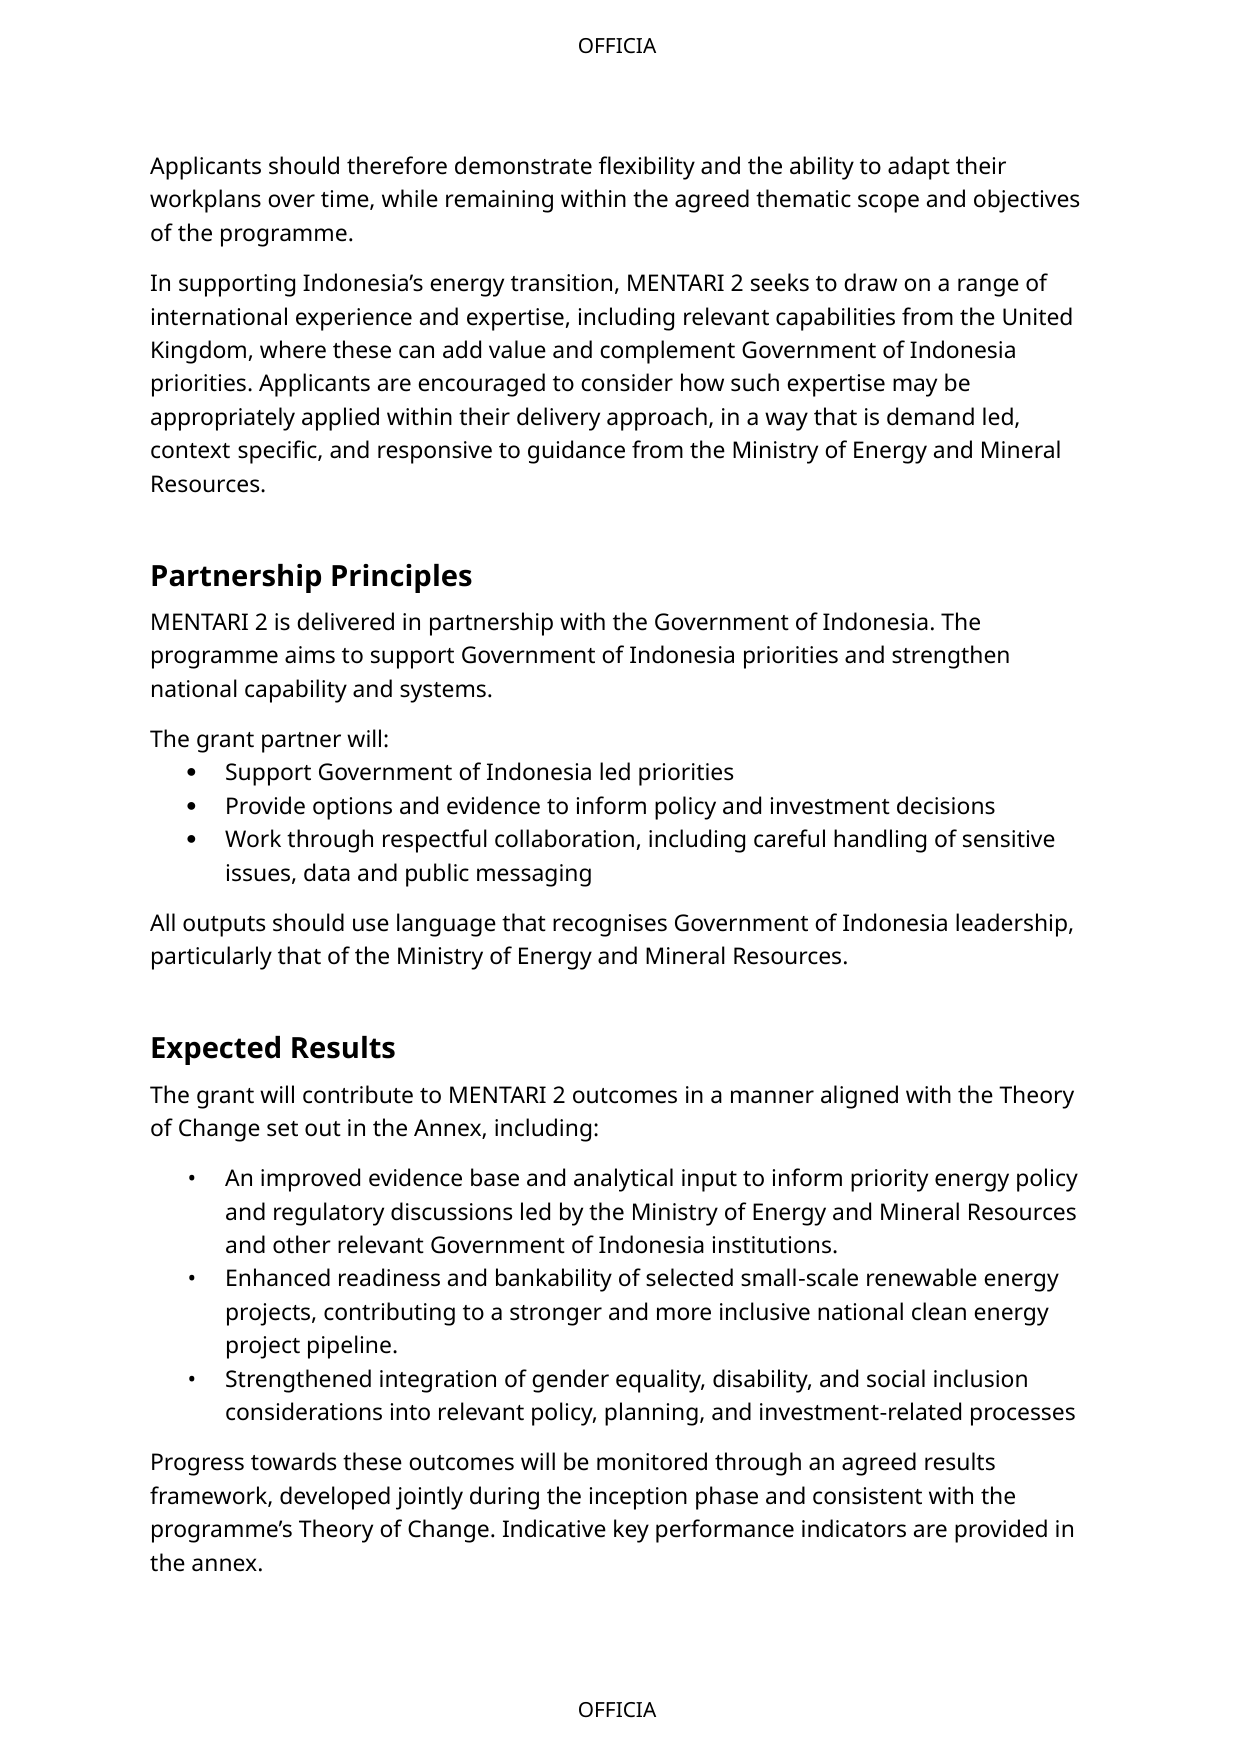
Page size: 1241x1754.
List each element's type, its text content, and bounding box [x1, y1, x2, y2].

text The grant will contribute to MENTARI 2 outcomes in a manner aligned with the Theory of Change set out in the Annex, including: [150, 1078, 1090, 1143]
text In supporting Indonesia’s energy transition, MENTARI 2 seeks to draw on a range of international experience and expertise, including relevant capabilities from the United Kingdom, where these can add value and complement Government of Indonesia priorities. Applicants are encouraged to consider how such expertise may be appropriately applied within their delivery approach, in a way that is demand led, context specific, and responsive to guidance from the Ministry of Energy and Mineral Resources. [150, 267, 1090, 499]
list Work through respectful collaboration, including careful handling of sensitive issues, data and public messaging [187, 823, 1090, 888]
text Applicants should therefore demonstrate flexibility and the ability to adapt their workplans over time, while remaining within the agreed thematic scope and objectives of the programme. [150, 150, 1090, 248]
list Support Government of Indonesia led priorities [187, 756, 1090, 788]
text Progress towards these outcomes will be monitored through an agreed results framework, developed jointly during the inception phase and consistent with the programme’s Theory of Change. Indicative key performance indicators are provided in the annex. [150, 1446, 1090, 1578]
list Enhanced readiness and bankability of selected small‑scale renewable energy projects, contributing to a stronger and more inclusive national clean energy project pipeline. [187, 1262, 1090, 1361]
subtitle Expected Results [150, 1028, 1090, 1067]
list Strengthened integration of gender equality, disability, and social inclusion considerations into relevant policy, planning, and investment‑related processes [187, 1363, 1090, 1427]
text All outputs should use language that recognises Government of Indonesia leadership, particularly that of the Ministry of Energy and Mineral Resources. [150, 907, 1090, 971]
list Provide options and evidence to inform policy and investment decisions [187, 790, 1090, 821]
list An improved evidence base and analytical input to inform priority energy policy and regulatory discussions led by the Ministry of Energy and Mineral Resources and other relevant Government of Indonesia institutions. [187, 1162, 1090, 1260]
text The grant partner will: [150, 723, 1090, 754]
subtitle Partnership Principles [150, 555, 1090, 595]
text MENTARI 2 is delivered in partnership with the Government of Indonesia. The programme aims to support Government of Indonesia priorities and strengthen national capability and systems. [150, 606, 1090, 704]
